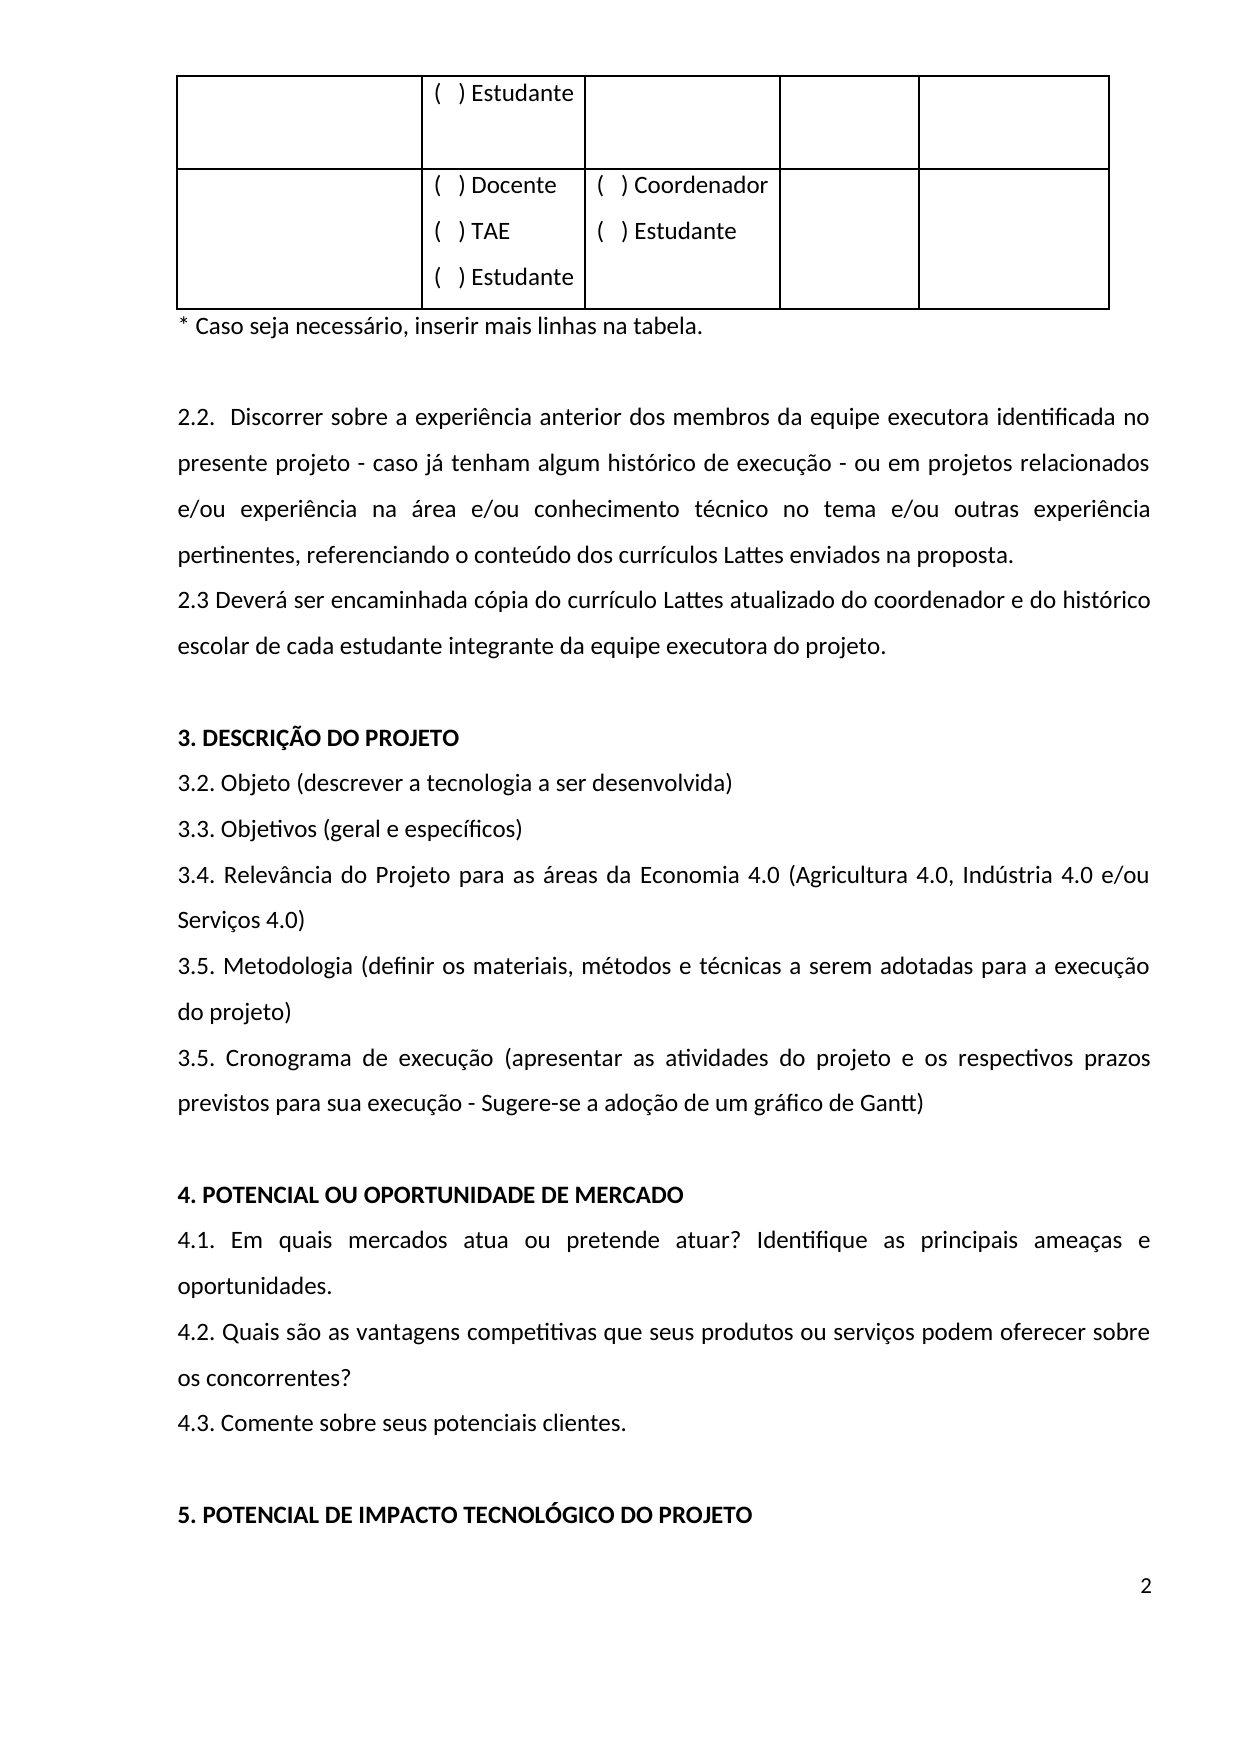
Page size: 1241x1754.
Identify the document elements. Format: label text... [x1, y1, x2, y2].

text 4.3. Comente sobre seus potenciais clientes. [177, 1408, 1152, 1438]
table_cell [781, 170, 918, 308]
text 3.5. Cronograma de execução (apresentar as atividades do projeto e os respectivos prazos previstos para sua execução - Sugere-se a adoção de um gráfico de Gantt) [177, 1042, 1152, 1118]
text 3. DESCRIÇÃO DO PROJETO [177, 722, 1152, 752]
text 4.1. Em quais mercados atua ou pretende atuar? Identifique as principais ameaças e oportunidades. [177, 1225, 1152, 1301]
text 2.3 Deverá ser encaminhada cópia do currículo Lattes atualizado do coordenador e do histórico escolar de cada estudante integrante da equipe executora do projeto. [177, 584, 1152, 661]
text 3.4. Relevância do Projeto para as áreas da Economia 4.0 (Agricultura 4.0, Indústria 4.0 e/ou Serviços 4.0) [177, 859, 1152, 935]
table_cell [920, 77, 1108, 168]
table_cell [586, 77, 779, 168]
text 5. POTENCIAL DE IMPACTO TECNOLÓGICO DO PROJETO [177, 1499, 1152, 1529]
table_cell ( ) Coordenador ( ) Estudante [586, 170, 779, 308]
table_cell [178, 77, 421, 168]
table_cell [920, 170, 1108, 308]
table_cell ( ) Docente ( ) TAE ( ) Estudante [423, 170, 584, 308]
text 3.5. Metodologia (definir os materiais, métodos e técnicas a serem adotadas para a execução do projeto) [177, 950, 1152, 1027]
table_cell ( ) Estudante [423, 77, 584, 168]
text 3.3. Objetivos (geral e específicos) [177, 813, 1152, 844]
text 2.2. Discorrer sobre a experiência anterior dos membros da equipe executora identificada no presente projeto - caso já tenham algum histórico de execução - ou em projetos relacionados e/ou experiência na área e/ou conhecimento técnico no tema e/ou outras experiência pertinentes, referenciando o conteúdo dos currículos Lattes enviados na proposta. [177, 402, 1152, 569]
table_cell [781, 77, 918, 168]
text 4. POTENCIAL OU OPORTUNIDADE DE MERCADO [177, 1179, 1152, 1209]
text * Caso seja necessário, inserir mais linhas na tabela. [177, 310, 1152, 341]
text 4.2. Quais são as vantagens competitivas que seus produtos ou serviços podem oferecer sobre os concorrentes? [177, 1316, 1152, 1392]
table_cell [178, 170, 421, 308]
text 3.2. Objeto (descrever a tecnologia a ser desenvolvida) [177, 767, 1152, 798]
